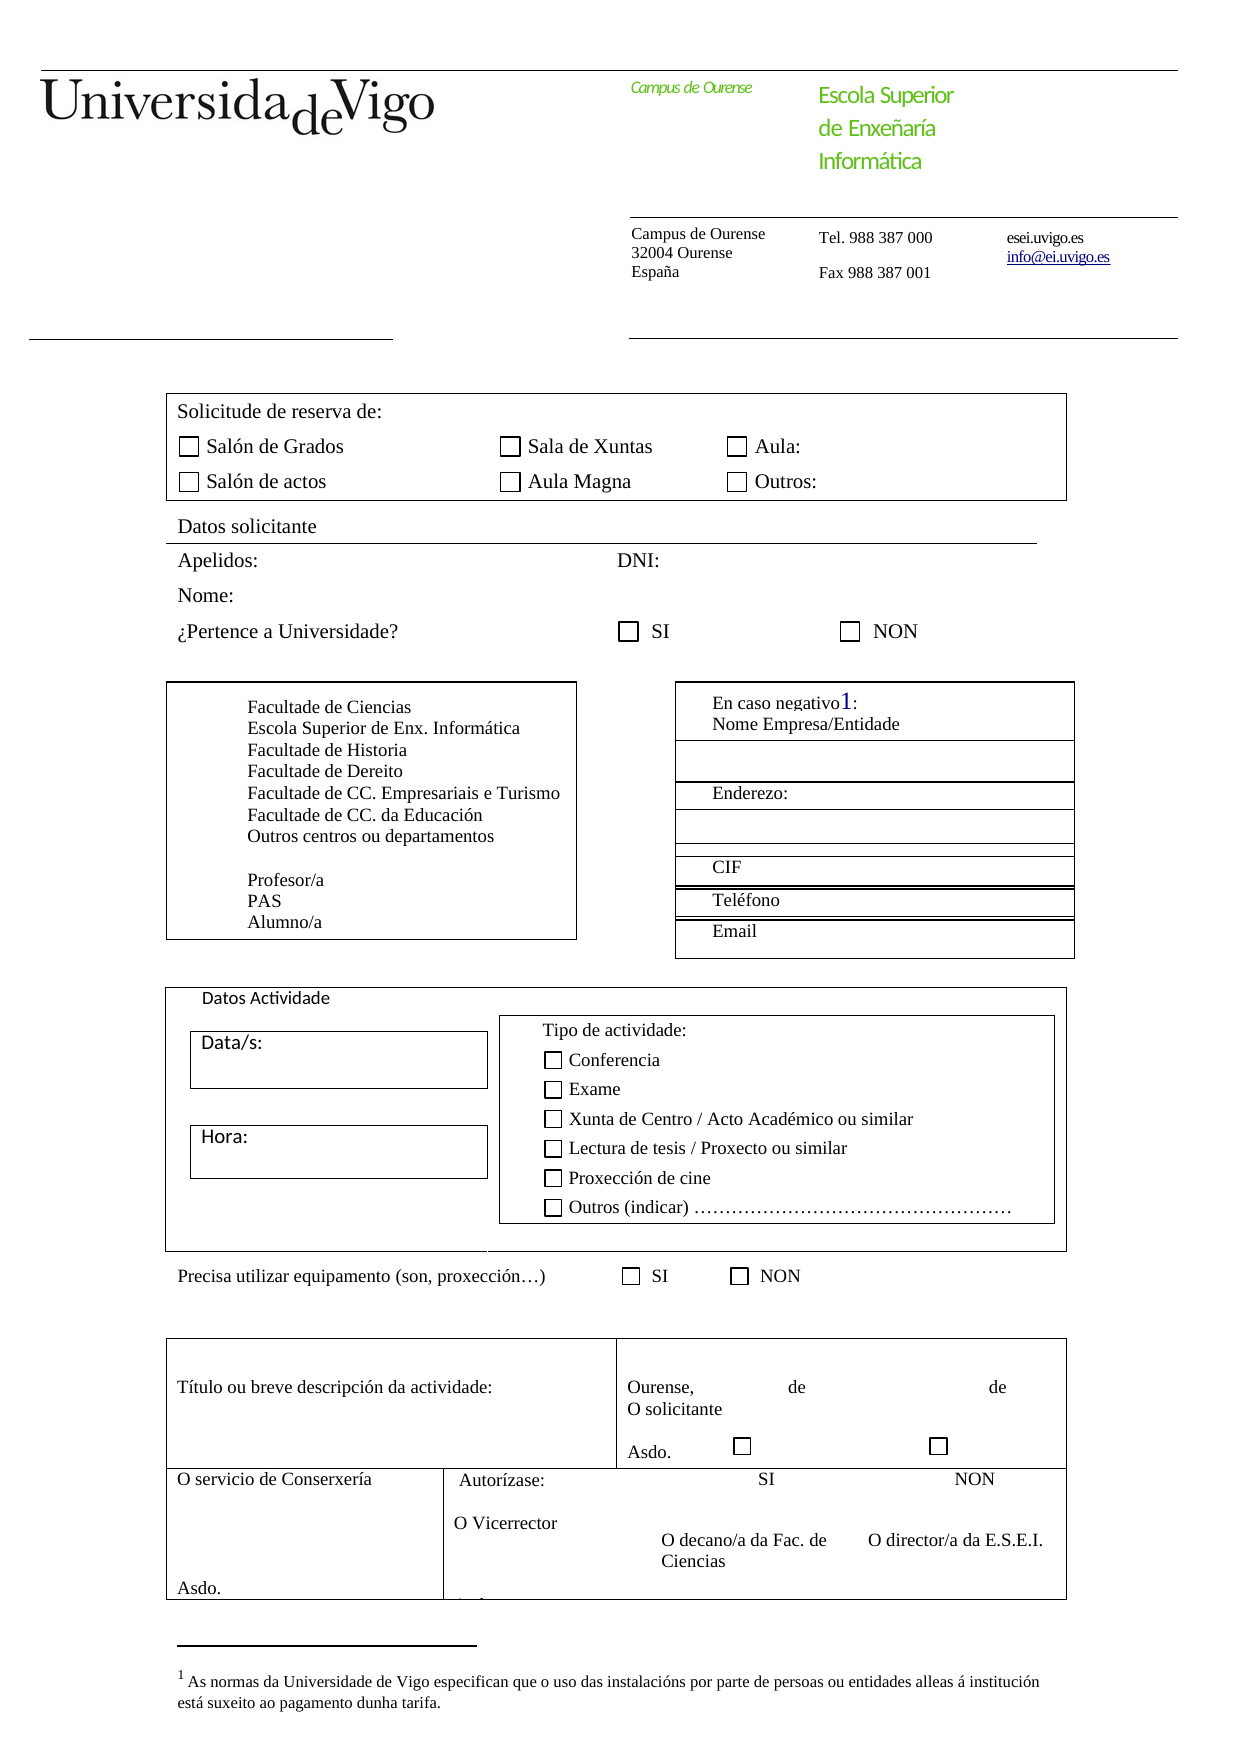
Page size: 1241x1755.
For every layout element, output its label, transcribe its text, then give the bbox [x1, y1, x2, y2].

text Campus de Ourense 32004 Ourense España [631, 224, 768, 281]
table_cell Facultade de CC. da Educación [167, 804, 576, 826]
table_cell Exame [500, 1075, 1054, 1104]
table_header DNI: [508, 544, 771, 578]
table_header Ourense, de de O solicitante Asdo. [617, 1339, 1066, 1468]
table_cell ¿Pertence a Universidade? [166, 614, 507, 643]
table_cell Aula: [704, 429, 1066, 464]
table_cell Xunta de Centro / Acto Académico ou similar [500, 1104, 1054, 1133]
table_header [704, 394, 1066, 428]
table_header [436, 394, 703, 428]
table_cell [676, 844, 1074, 856]
table_cell [676, 741, 1074, 781]
table_cell Alumno/a [167, 912, 576, 939]
table_cell [771, 578, 1037, 614]
table_cell Profesor/a [167, 858, 576, 890]
table_cell Lectura de tesis / Proxecto ou similar [500, 1134, 1054, 1163]
text Datos solicitante [177, 514, 1191, 538]
table_cell Facultade de Dereito [167, 761, 576, 782]
table_header [771, 544, 1037, 578]
text Precisa utilizar equipamento (son, proxección…) SI NON [177, 1265, 1191, 1287]
table_cell Aula Magna [436, 464, 703, 500]
table_cell Outros: [704, 464, 1066, 500]
table_cell Conferencia [500, 1045, 1054, 1074]
table_cell Enderezo: [676, 783, 1074, 809]
table_cell Email [676, 921, 1074, 958]
text Tel. 988 387 000 [819, 228, 933, 247]
table_header Apelidos: [166, 544, 507, 578]
table_cell CIF [676, 857, 1074, 885]
table_cell Salón de actos [167, 464, 436, 500]
table_cell Proxección de cine [500, 1163, 1054, 1193]
table_header Facultade de Ciencias [167, 683, 576, 718]
table_cell NON [771, 614, 1037, 643]
text 1 As normas da Universidade de Vigo especifican que o uso das instalacións por parte de persoas ou entidades alleas á institución está suxeito ao pagamento dunha tarifa. [177, 1667, 1064, 1712]
table_cell O servicio de Conserxería Asdo. [167, 1469, 443, 1598]
table_cell NON O director/a da E.S.E.I. Asdo. [848, 1469, 1066, 1598]
table_cell Facultade de CC. Empresariais e Turismo [167, 783, 576, 804]
table_cell Nome Empresa/Entidade [676, 711, 1074, 740]
table_cell Sala de Xuntas [436, 429, 703, 464]
table_header Solicitude de reserva de: [167, 394, 436, 428]
table_cell Salón de Grados [167, 429, 436, 464]
table_cell Teléfono [676, 890, 1074, 916]
text esei.uvigo.es info@ei.uvigo.es [1007, 228, 1184, 266]
table_header Título ou breve descripción da actividade: [167, 1339, 616, 1468]
text Fax 988 387 001 [819, 263, 933, 283]
table_cell SI O decano/a da Fac. de Ciencias Asdo. [616, 1469, 848, 1598]
table_header En caso negativo1: [676, 683, 1074, 711]
table_cell Outros (indicar) …………………………………………… [500, 1193, 1054, 1223]
table_header Tipo de actividade: [500, 1016, 1054, 1045]
table_cell Facultade de Historia [167, 739, 576, 761]
table_cell Outros centros ou departamentos [167, 826, 576, 858]
table_cell [676, 810, 1074, 843]
table_cell SI [508, 614, 771, 643]
table_cell PAS [167, 890, 576, 912]
table_cell Escola Superior de Enx. Informática [167, 718, 576, 739]
table_cell Autorízase: O Vicerrector Asdo. [444, 1469, 616, 1598]
table_cell [508, 578, 771, 614]
table_cell Nome: [166, 578, 507, 614]
